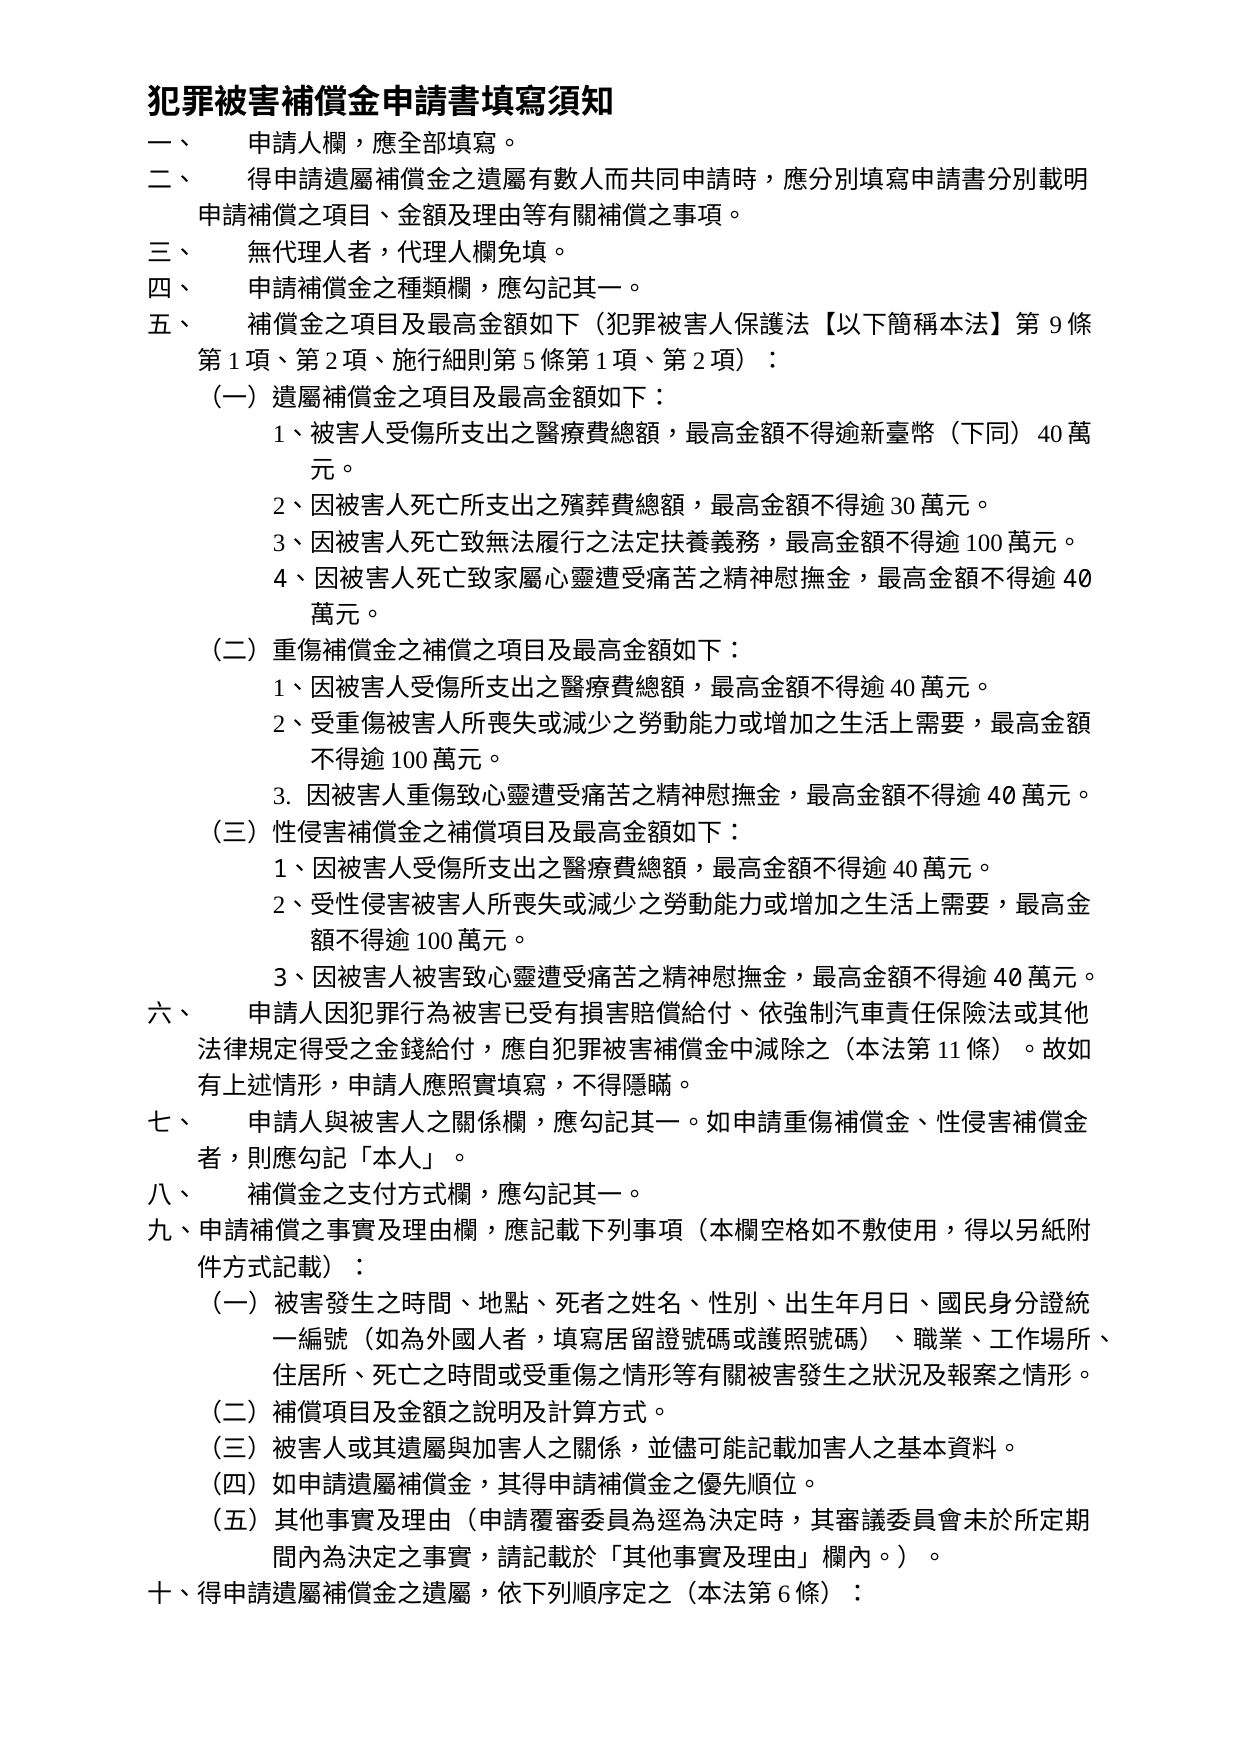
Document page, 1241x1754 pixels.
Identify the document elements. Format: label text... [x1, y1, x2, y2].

text （二）補償項目及金額之說明及計算方式。 [198, 1392, 1092, 1428]
text （四）如申請遺屬補償金，其得申請補償金之優先順位。 [198, 1464, 1092, 1501]
text 3. 因被害人重傷致心靈遭受痛苦之精神慰撫金，最高金額不得逾40萬元。 [273, 776, 1092, 812]
text （五）其他事實及理由（申請覆審委員為逕為決定時，其審議委員會未於所定期間內為決定之事實，請記載於「其他事實及理由」欄內。）。 [198, 1501, 1092, 1573]
text 九、申請補償之事實及理由欄，應記載下列事項（本欄空格如不敷使用，得以另紙附件方式記載）： [148, 1211, 1092, 1283]
list 申請人欄，應全部填寫。 [148, 123, 1092, 159]
text 犯罪被害補償金申請書填寫須知 [148, 75, 1092, 123]
text 2、因被害人死亡所支出之殯葬費總額，最高金額不得逾30萬元。 [148, 486, 1092, 522]
list 補償金之項目及最高金額如下（犯罪被害人保護法【以下簡稱本法】第9條第1項、第2項、施行細則第5條第1項、第2項）： [148, 304, 1092, 377]
text 3、因被害人死亡致無法履行之法定扶養義務，最高金額不得逾100萬元。 [223, 522, 1092, 558]
list 申請人與被害人之關係欄，應勾記其一。如申請重傷補償金、性侵害補償金者，則應勾記「本人」。 [148, 1102, 1092, 1174]
text （二）重傷補償金之補償之項目及最高金額如下： [198, 631, 1092, 667]
text （三）被害人或其遺屬與加害人之關係，並儘可能記載加害人之基本資料。 [198, 1428, 1092, 1464]
text 十、得申請遺屬補償金之遺屬，依下列順序定之（本法第6條）： [148, 1573, 1092, 1609]
list 無代理人者，代理人欄免填。 [148, 232, 1092, 268]
text （一）遺屬補償金之項目及最高金額如下： [148, 377, 1092, 413]
text 3、因被害人被害致心靈遭受痛苦之精神慰撫金，最高金額不得逾40萬元。 [273, 957, 1092, 993]
list 申請補償金之種類欄，應勾記其一。 [148, 268, 1092, 304]
text （一）被害發生之時間、地點、死者之姓名、性別、出生年月日、國民身分證統一編號（如為外國人者，填寫居留證號碼或護照號碼）、職業、工作場所、住居所、死亡之時間或受重傷之情形等有關被害發生之狀況及報案之情形。 [198, 1283, 1092, 1392]
list 得申請遺屬補償金之遺屬有數人而共同申請時，應分別填寫申請書分別載明申請補償之項目、金額及理由等有關補償之事項。 [148, 159, 1092, 232]
list 補償金之支付方式欄，應勾記其一。 [148, 1174, 1092, 1211]
list 申請人因犯罪行為被害已受有損害賠償給付、依強制汽車責任保險法或其他法律規定得受之金錢給付，應自犯罪被害補償金中減除之（本法第11條）。故如有上述情形，申請人應照實填寫，不得隱瞞。 [148, 993, 1092, 1102]
text （三）性侵害補償金之補償項目及最高金額如下： [198, 812, 1092, 848]
text 4、因被害人死亡致家屬心靈遭受痛苦之精神慰撫金，最高金額不得逾40萬元。 [273, 558, 1092, 631]
text 1、因被害人受傷所支出之醫療費總額，最高金額不得逾40萬元。 [148, 667, 1092, 703]
text 1、因被害人受傷所支出之醫療費總額，最高金額不得逾40萬元。 [148, 848, 1092, 884]
text 1、被害人受傷所支出之醫療費總額，最高金額不得逾新臺幣（下同）40萬元。 [273, 413, 1092, 486]
text 2、受重傷被害人所喪失或減少之勞動能力或增加之生活上需要，最高金額不得逾100萬元。 [273, 703, 1092, 776]
text 2、受性侵害被害人所喪失或減少之勞動能力或增加之生活上需要，最高金額不得逾100萬元。 [273, 884, 1092, 957]
